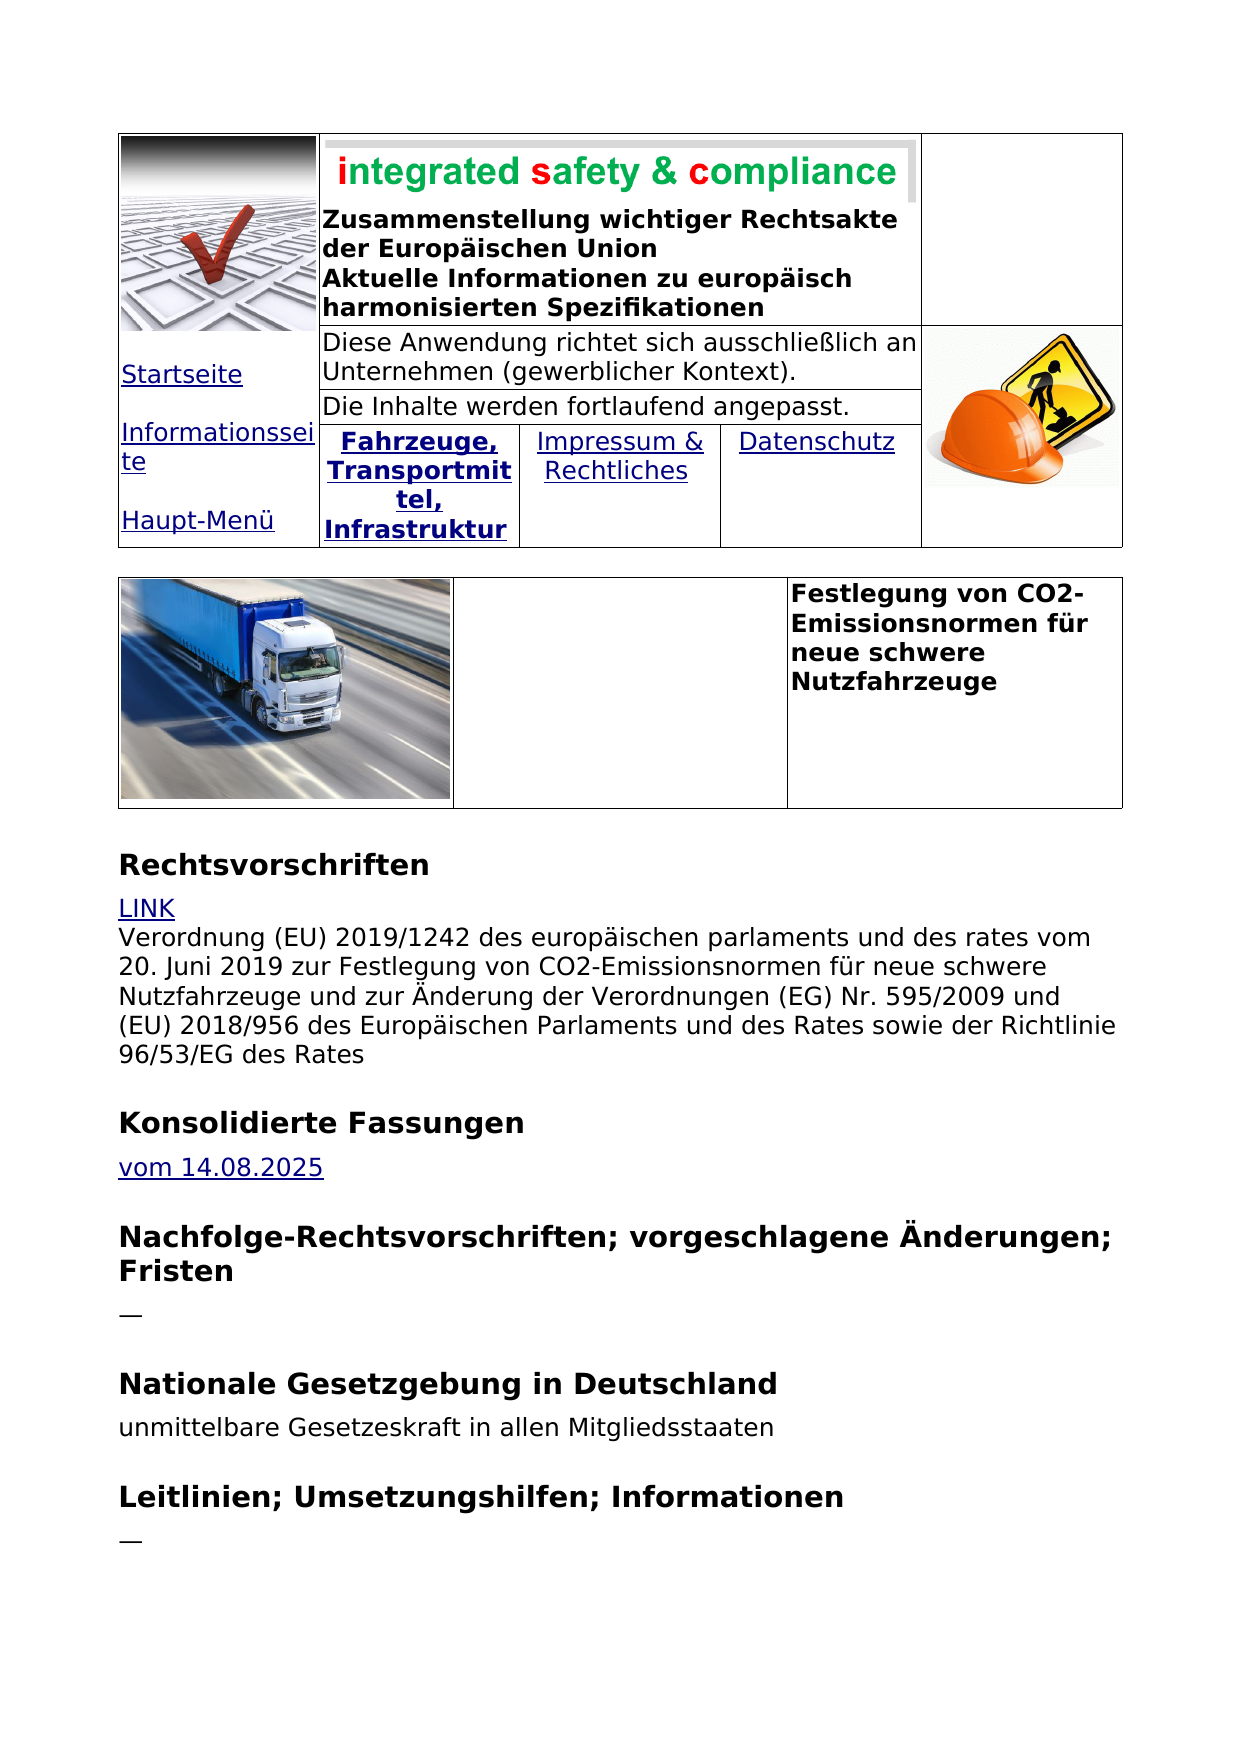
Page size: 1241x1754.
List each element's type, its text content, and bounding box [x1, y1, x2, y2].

subtitle Nationale Gesetzgebung in Deutschland [118, 1367, 1122, 1401]
table_header Startseite Informationsseite Haupt-Menü [119, 134, 319, 547]
picture [321, 136, 919, 206]
text LINK Verordnung (EU) 2019/1242 des europäischen parlaments und des rates vom 20. Juni 2019 zur Festlegung von CO2-Emissionsnormen für neue schwere Nutzfahrzeuge und zur Änderung der Verordnungen (EG) Nr. 595/2009 und (EU) 2018/956 des Europäischen Parlaments und des Rates sowie der Richtlinie 96/53/EG des Rates [118, 894, 1122, 1069]
table_header Zusammenstellung wichtiger Rechtsakte der Europäischen Union Aktuelle Informationen zu europäisch harmonisierten Spezifikationen [320, 134, 921, 325]
picture [121, 579, 450, 799]
picture [121, 136, 316, 331]
text unmittelbare Gesetzeskraft in allen Mitgliedsstaaten [118, 1413, 1122, 1443]
subtitle Rechtsvorschriften [118, 848, 1122, 882]
picture [924, 328, 1120, 488]
table_cell Diese Anwendung richtet sich ausschließlich an Unternehmen (gewerblicher Kontext). [320, 326, 921, 389]
table_cell Datenschutz [721, 425, 921, 547]
subtitle Nachfolge-Rechtsvorschriften; vorgeschlagene Änderungen; Fristen [118, 1220, 1122, 1288]
text — [118, 1527, 1122, 1556]
table_cell Fahrzeuge, Transportmittel, Infrastruktur [320, 425, 519, 547]
table_cell Impressum & Rechtliches [520, 425, 720, 547]
subtitle Konsolidierte Fassungen [118, 1107, 1122, 1141]
text vom 14.08.2025 [118, 1153, 1122, 1182]
table_header [922, 134, 1122, 325]
table_header [119, 578, 453, 808]
table_header [454, 578, 787, 808]
table_cell Die Inhalte werden fortlaufend angepasst. [320, 390, 921, 424]
subtitle Leitlinien; Umsetzungshilfen; Informationen [118, 1480, 1122, 1514]
text — [118, 1300, 1122, 1329]
table_cell [922, 326, 1122, 547]
table_header Festlegung von CO2-Emissionsnormen für neue schwere Nutzfahrzeuge [788, 578, 1122, 808]
